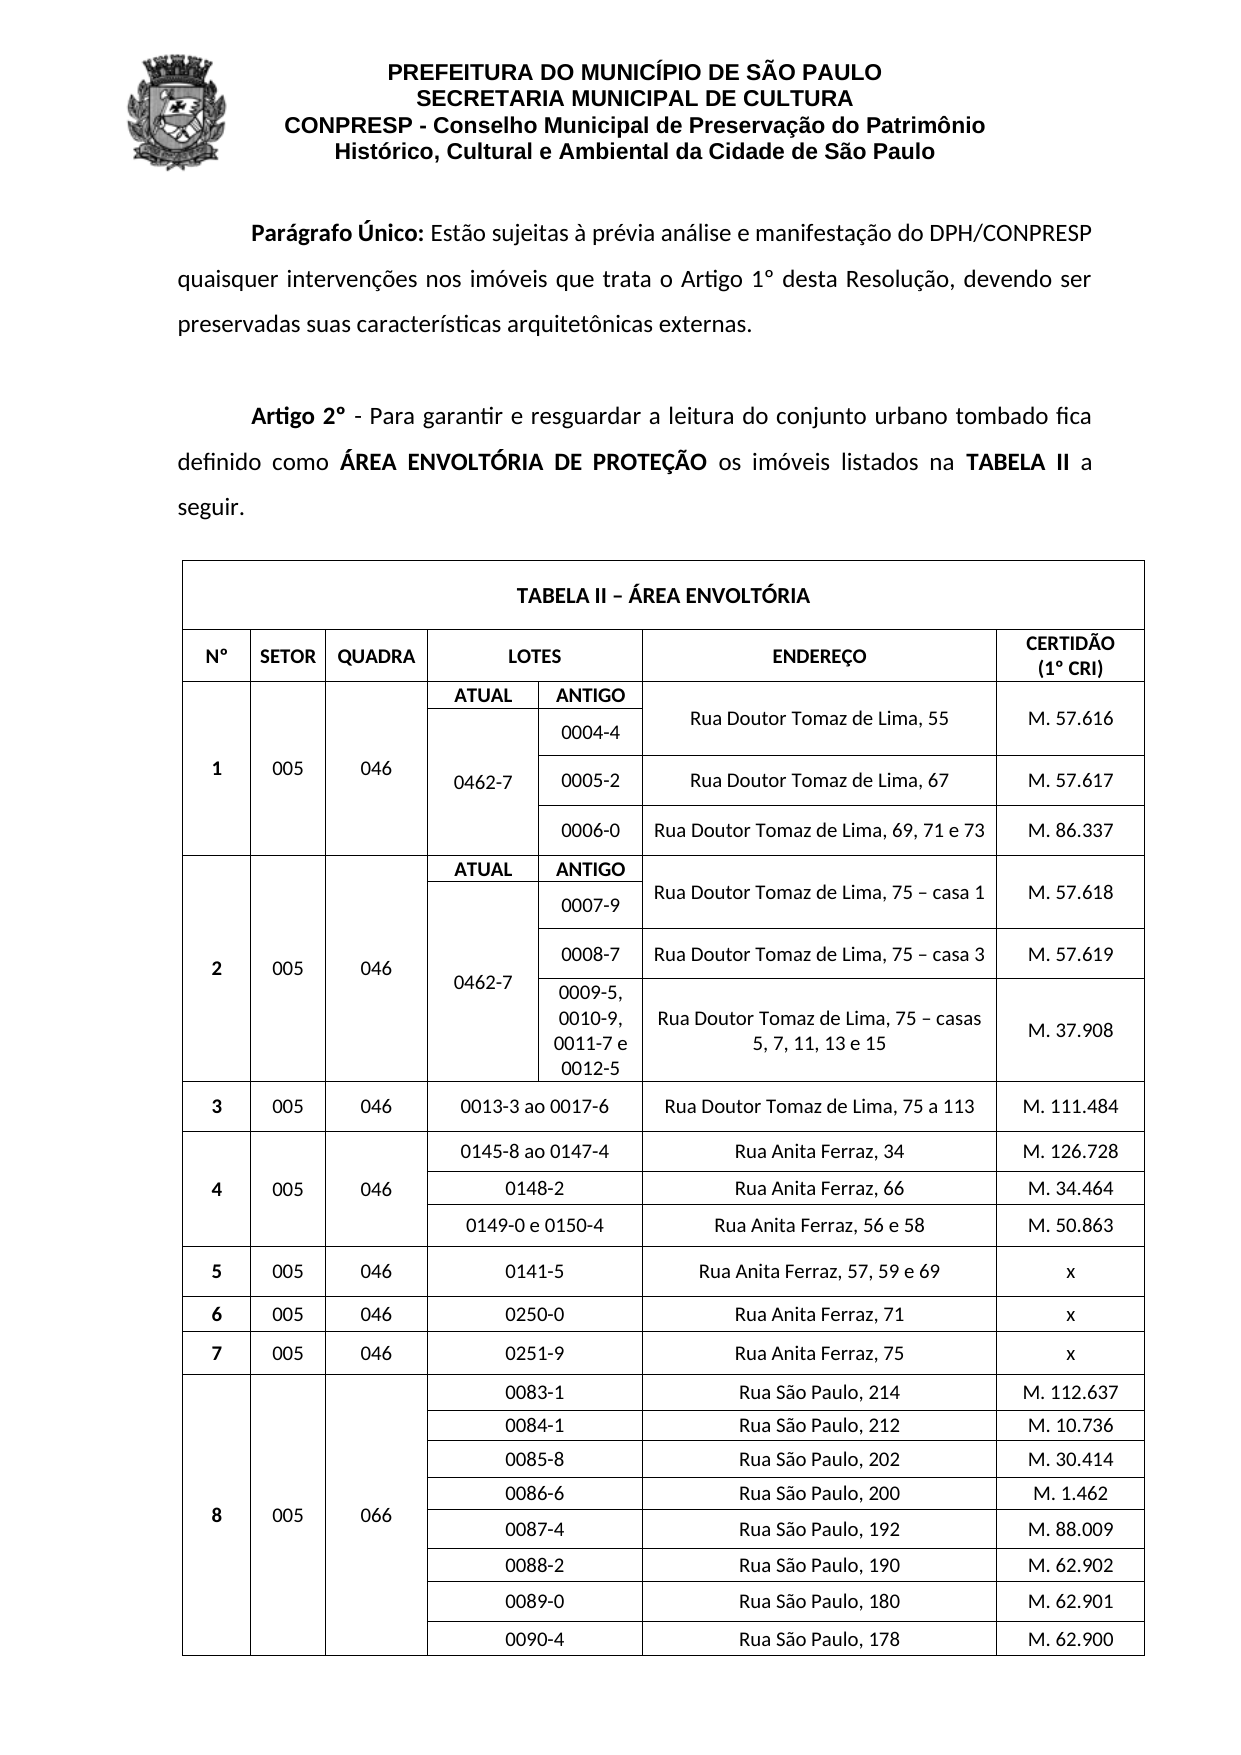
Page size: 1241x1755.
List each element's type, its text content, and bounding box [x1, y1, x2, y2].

table_cell Rua Doutor Tomaz de Lima, 55 [643, 682, 996, 755]
text Artigo 2º - Para garantir e resguardar a leitura do conjunto urbano tombado fica definido como área envoltória de proteção os imóveis listados na TABELA II a seguir. [177, 400, 1093, 522]
table_cell Rua Anita Ferraz, 66 [643, 1172, 996, 1204]
table_cell Rua São Paulo, 178 [643, 1622, 996, 1655]
table_cell Rua Anita Ferraz, 71 [643, 1297, 996, 1331]
table_cell M. 86.337 [997, 806, 1144, 855]
table_cell 0007-9 [539, 882, 642, 928]
table_cell 0089-0 [428, 1582, 642, 1621]
table_cell M. 34.464 [997, 1172, 1144, 1204]
table_cell x [997, 1247, 1144, 1296]
table_cell Nº [183, 630, 250, 681]
text Parágrafo Único: Estão sujeitas à prévia análise e manifestação do DPH/CONPRESP quaisquer intervenções nos imóveis que trata o Artigo 1º desta Resolução, devendo ser preservadas suas características arquitetônicas externas. [177, 217, 1093, 339]
table_cell 6 [183, 1297, 250, 1331]
table_cell ENDEREÇO [643, 630, 996, 681]
table_cell 0004-4 [539, 709, 642, 755]
table_cell 046 [326, 1247, 427, 1296]
table_cell 005 [251, 1132, 325, 1246]
table_cell 0462-7 [428, 882, 538, 1081]
table_cell 1 [183, 682, 250, 855]
table_cell QUADRA [326, 630, 427, 681]
table_cell M. 10.736 [997, 1411, 1144, 1439]
table_cell M. 126.728 [997, 1132, 1144, 1171]
table_cell M. 57.619 [997, 929, 1144, 978]
table_cell M. 111.484 [997, 1082, 1144, 1131]
table_cell Rua Anita Ferraz, 75 [643, 1332, 996, 1373]
table_cell Rua Doutor Tomaz de Lima, 75 – casa 3 [643, 929, 996, 978]
table_cell 0005-2 [539, 756, 642, 805]
table_cell ATUAL [428, 682, 538, 707]
table_cell Rua São Paulo, 192 [643, 1510, 996, 1548]
table_cell CERTIDÃO (1º CRI) [997, 630, 1144, 681]
table_cell 046 [326, 1082, 427, 1131]
table_cell M. 62.902 [997, 1549, 1144, 1581]
table_cell 4 [183, 1132, 250, 1246]
table_cell Rua São Paulo, 190 [643, 1549, 996, 1581]
table_cell 046 [326, 1132, 427, 1246]
table_cell 0006-0 [539, 806, 642, 855]
table_cell 7 [183, 1332, 250, 1373]
table_cell x [997, 1297, 1144, 1331]
table_cell 0145-8 ao 0147-4 [428, 1132, 642, 1171]
table_cell 005 [251, 856, 325, 1081]
table_cell 0008-7 [539, 929, 642, 978]
table_cell LOTES [428, 630, 642, 681]
table_cell Rua Doutor Tomaz de Lima, 75 – casas 5, 7, 11, 13 e 15 [643, 979, 996, 1081]
table_cell Rua São Paulo, 212 [643, 1411, 996, 1439]
table_cell 0083-1 [428, 1375, 642, 1410]
table_cell Rua Doutor Tomaz de Lima, 69, 71 e 73 [643, 806, 996, 855]
table_cell 005 [251, 682, 325, 855]
table_cell ANTIGO [539, 682, 642, 707]
table_cell M. 88.009 [997, 1510, 1144, 1548]
table_cell Rua Anita Ferraz, 56 e 58 [643, 1205, 996, 1246]
table_cell 066 [326, 1375, 427, 1655]
table_cell 2 [183, 856, 250, 1081]
table_cell 0086-6 [428, 1478, 642, 1508]
table_cell 0088-2 [428, 1549, 642, 1581]
table_header TABELA II – ÁREA ENVOLTÓRIA [183, 561, 1144, 629]
table_cell 0141-5 [428, 1247, 642, 1296]
table_cell 5 [183, 1247, 250, 1296]
table_cell M. 1.462 [997, 1478, 1144, 1508]
table_cell ANTIGO [539, 856, 642, 881]
table_cell M. 57.616 [997, 682, 1144, 755]
table_cell 3 [183, 1082, 250, 1131]
table_cell 0085-8 [428, 1441, 642, 1477]
table_cell Rua Anita Ferraz, 57, 59 e 69 [643, 1247, 996, 1296]
table_cell 046 [326, 1297, 427, 1331]
table_cell M. 62.901 [997, 1582, 1144, 1621]
table_cell Rua Doutor Tomaz de Lima, 75 – casa 1 [643, 856, 996, 928]
table_cell 005 [251, 1247, 325, 1296]
table_cell 0251-9 [428, 1332, 642, 1373]
table_cell 0250-0 [428, 1297, 642, 1331]
table_cell 046 [326, 682, 427, 855]
table_cell 005 [251, 1332, 325, 1373]
table_cell Rua São Paulo, 200 [643, 1478, 996, 1508]
table_cell M. 112.637 [997, 1375, 1144, 1410]
table_cell Rua São Paulo, 214 [643, 1375, 996, 1410]
table_cell 0090-4 [428, 1622, 642, 1655]
table_cell 0087-4 [428, 1510, 642, 1548]
table_cell 046 [326, 856, 427, 1081]
table_cell M. 62.900 [997, 1622, 1144, 1655]
table_cell 0084-1 [428, 1411, 642, 1439]
table_cell M. 30.414 [997, 1441, 1144, 1477]
table_cell 0013-3 ao 0017-6 [428, 1082, 642, 1131]
table_cell 005 [251, 1082, 325, 1131]
table_cell M. 57.618 [997, 856, 1144, 928]
table_cell 0462-7 [428, 709, 538, 855]
table_cell M. 50.863 [997, 1205, 1144, 1246]
table_cell 8 [183, 1375, 250, 1655]
table_cell Rua Anita Ferraz, 34 [643, 1132, 996, 1171]
table_cell SETOR [251, 630, 325, 681]
table_cell 046 [326, 1332, 427, 1373]
table_cell 0148-2 [428, 1172, 642, 1204]
table_cell x [997, 1332, 1144, 1373]
table_cell M. 37.908 [997, 979, 1144, 1081]
table_cell 005 [251, 1297, 325, 1331]
table_cell ATUAL [428, 856, 538, 881]
table_cell Rua Doutor Tomaz de Lima, 75 a 113 [643, 1082, 996, 1131]
table_cell Rua Doutor Tomaz de Lima, 67 [643, 756, 996, 805]
table_cell 0149-0 e 0150-4 [428, 1205, 642, 1246]
table_cell Rua São Paulo, 180 [643, 1582, 996, 1621]
table_cell 0009-5, 0010-9, 0011-7 e 0012-5 [539, 979, 642, 1081]
table_cell Rua São Paulo, 202 [643, 1441, 996, 1477]
table_cell 005 [251, 1375, 325, 1655]
table_cell M. 57.617 [997, 756, 1144, 805]
